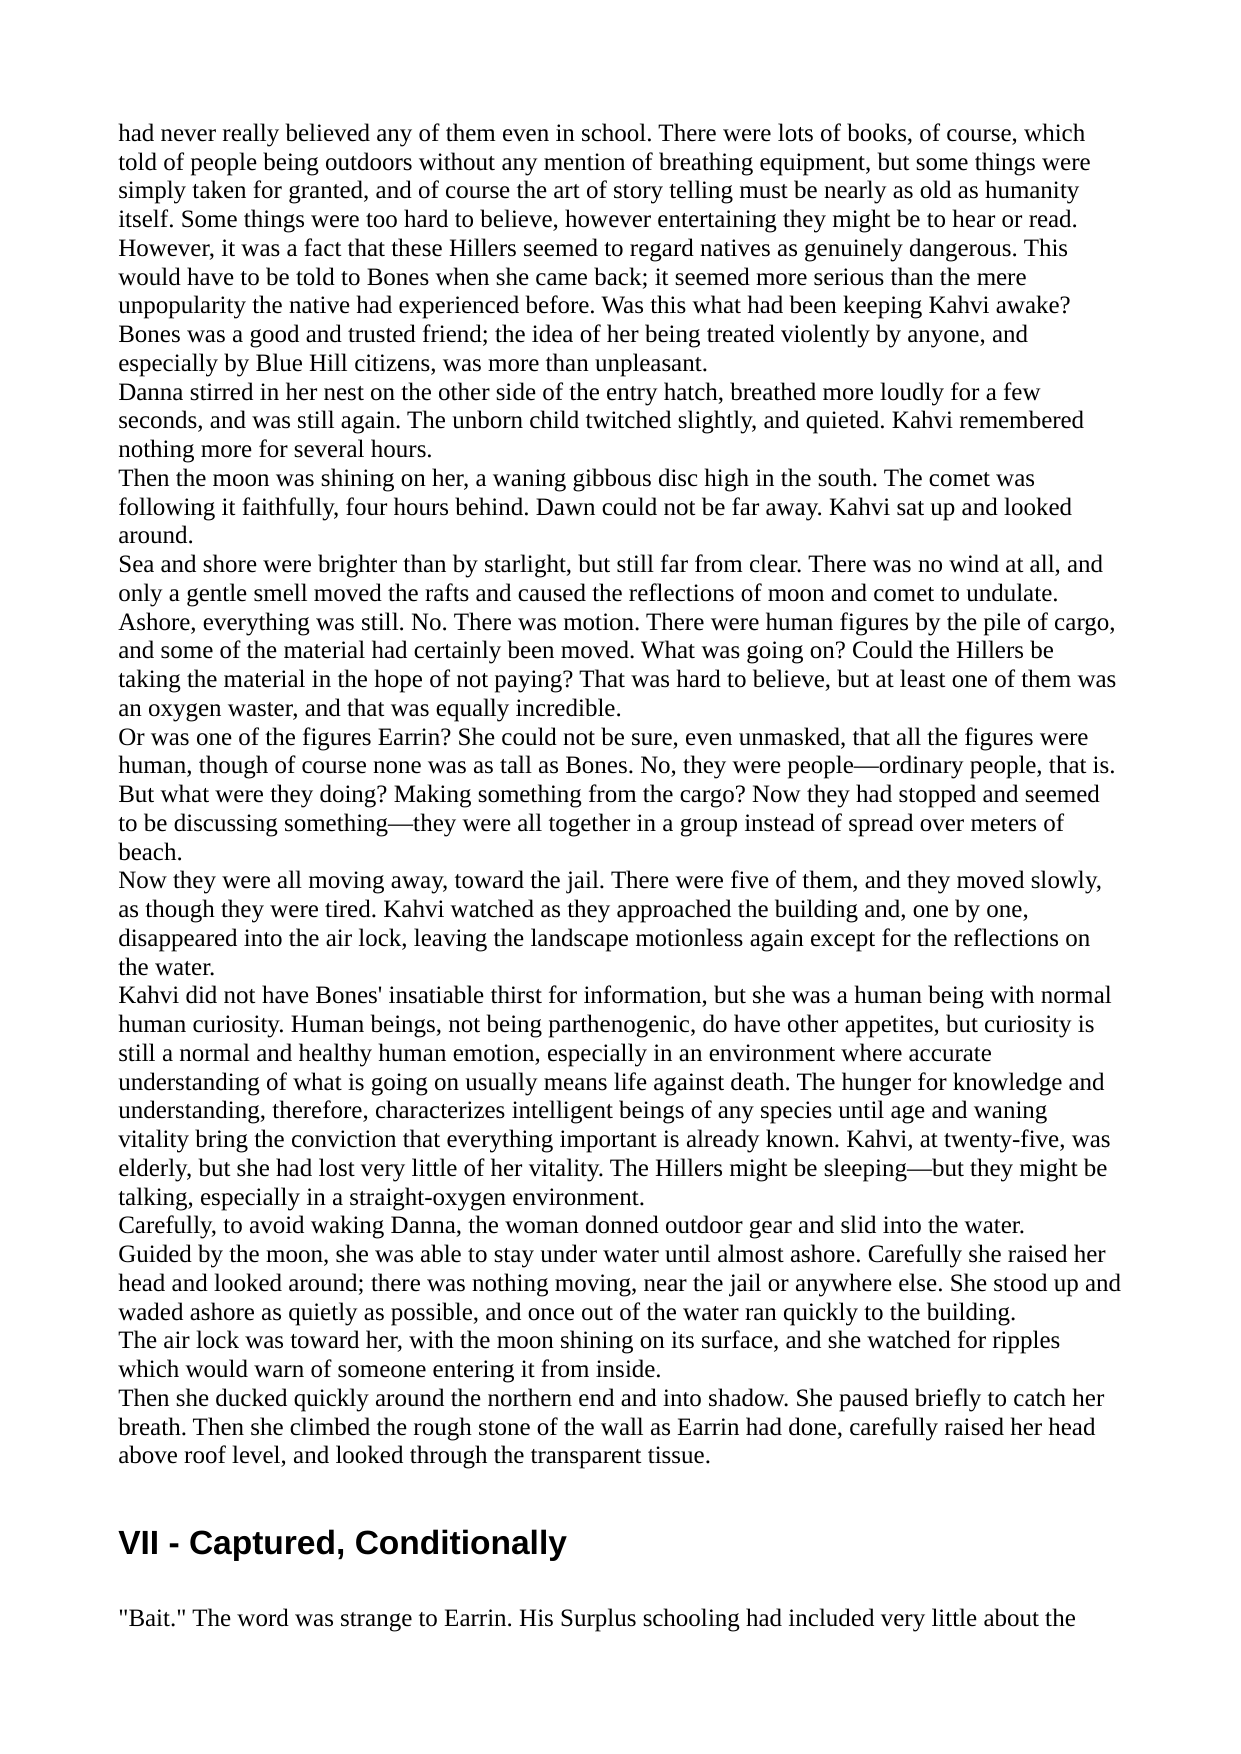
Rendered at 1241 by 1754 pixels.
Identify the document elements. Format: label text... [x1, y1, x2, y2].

text Guided by the moon, she was able to stay under water until almost ashore. Carefully she raised her head and looked around; there was nothing moving, near the jail or anywhere else. She stood up and waded ashore as quietly as possible, and once out of the water ran quickly to the building. [118, 1239, 1122, 1326]
text Kahvi did not have Bones' insatiable thirst for information, but she was a human being with normal human curiosity. Human beings, not being parthenogenic, do have other appetites, but curiosity is still a normal and healthy human emotion, especially in an environment where accurate understanding of what is going on usually means life against death. The hunger for knowledge and understanding, therefore, characterizes intelligent beings of any species until age and waning vitality bring the conviction that everything important is already known. Kahvi, at twenty-five, was elderly, but she had lost very little of her vitality. The Hillers might be sleeping—but they might be talking, especially in a straight-oxygen environment. [118, 981, 1122, 1211]
text The air lock was toward her, with the moon shining on its surface, and she watched for ripples which would warn of someone entering it from inside. [118, 1326, 1122, 1383]
text Bones was a good and trusted friend; the idea of her being treated violently by anyone, and especially by Blue Hill citizens, was more than unpleasant. [118, 319, 1122, 377]
text Carefully, to avoid waking Danna, the woman donned outdoor gear and slid into the water. [118, 1211, 1122, 1239]
subtitle VII - Captured, Conditionally [118, 1523, 1122, 1562]
text Sea and shore were brighter than by starlight, but still far from clear. There was no wind at all, and only a gentle smell moved the rafts and caused the reflections of moon and comet to undulate. Ashore, everything was still. No. There was motion. There were human figures by the pile of cargo, and some of the material had certainly been moved. What was going on? Could the Hillers be taking the material in the hope of not paying? That was hard to believe, but at least one of them was an oxygen waster, and that was equally incredible. [118, 549, 1122, 722]
text Then the moon was shining on her, a waning gibbous disc high in the south. The comet was following it faithfully, four hours behind. Dawn could not be far away. Kahvi sat up and looked around. [118, 463, 1122, 549]
text had never really believed any of them even in school. There were lots of books, of course, which told of people being outdoors without any mention of breathing equipment, but some things were simply taken for granted, and of course the art of story telling must be nearly as old as humanity itself. Some things were too hard to believe, however entertaining they might be to hear or read. [118, 118, 1122, 233]
text Then she ducked quickly around the northern end and into shadow. She paused briefly to catch her breath. Then she climbed the rough stone of the wall as Earrin had done, carefully raised her head above roof level, and looked through the transparent tissue. [118, 1383, 1122, 1469]
text "Bait." The word was strange to Earrin. His Surplus schooling had included very little about the [118, 1603, 1122, 1632]
text Or was one of the figures Earrin? She could not be sure, even unmasked, that all the figures were human, though of course none was as tall as Bones. No, they were people—ordinary people, that is. But what were they doing? Making something from the cargo? Now they had stopped and seemed to be discussing something—they were all together in a group instead of spread over meters of beach. [118, 722, 1122, 866]
text Now they were all moving away, toward the jail. There were five of them, and they moved slowly, as though they were tired. Kahvi watched as they approached the building and, one by one, disappeared into the air lock, leaving the landscape motionless again except for the reflections on the water. [118, 866, 1122, 981]
text However, it was a fact that these Hillers seemed to regard natives as genuinely dangerous. This would have to be told to Bones when she came back; it seemed more serious than the mere unpopularity the native had experienced before. Was this what had been keeping Kahvi awake? [118, 233, 1122, 319]
text Danna stirred in her nest on the other side of the entry hatch, breathed more loudly for a few seconds, and was still again. The unborn child twitched slightly, and quieted. Kahvi remembered nothing more for several hours. [118, 377, 1122, 463]
